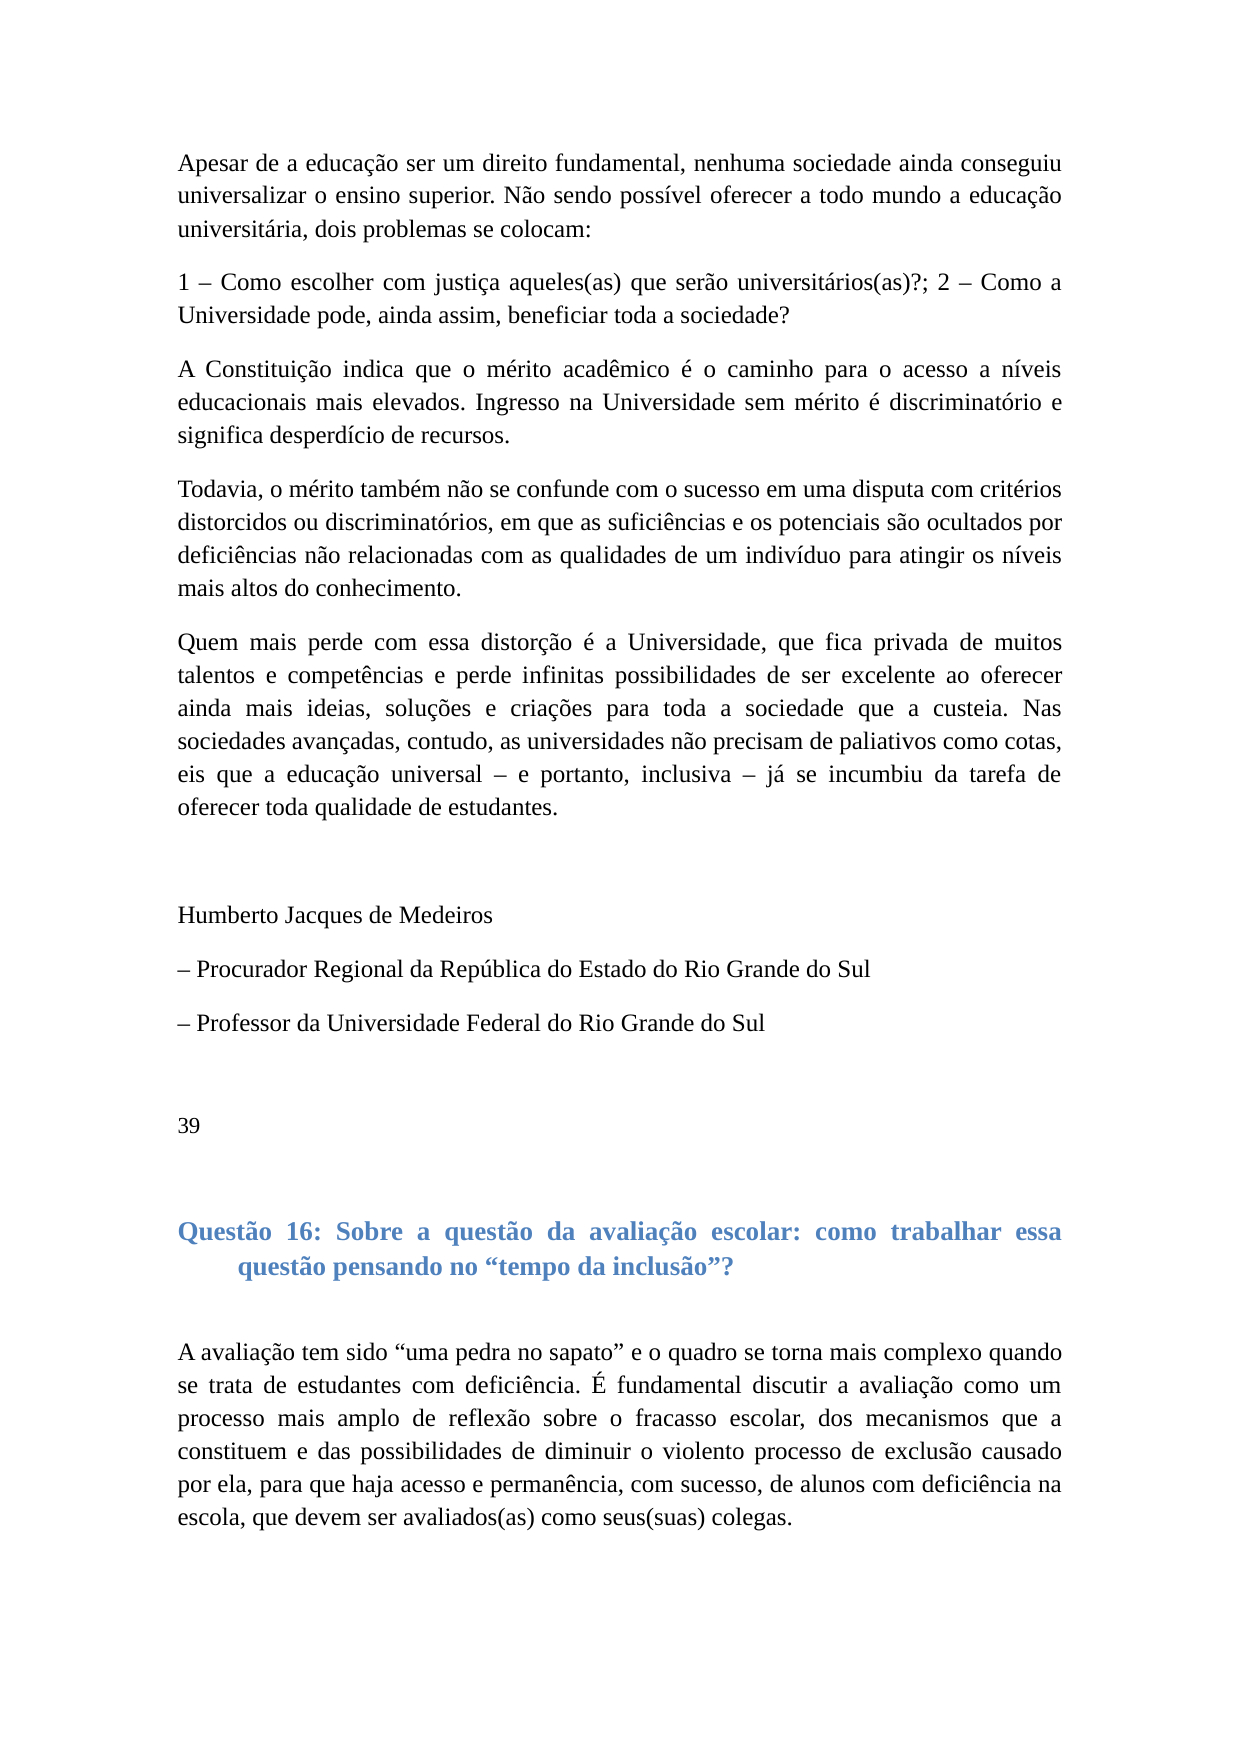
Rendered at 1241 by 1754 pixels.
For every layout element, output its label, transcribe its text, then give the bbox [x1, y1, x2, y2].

subtitle Questão 16: Sobre a questão da avaliação escolar: como trabalhar essa questão pensando no “tempo da inclusão”? [177, 1215, 1063, 1282]
text Humberto Jacques de Medeiros [177, 900, 1063, 929]
text A avaliação tem sido “uma pedra no sapato” e o quadro se torna mais complexo quando se trata de estudantes com deficiência. É fundamental discutir a avaliação como um processo mais amplo de reflexão sobre o fracasso escolar, dos mecanismos que a constituem e das possibilidades de diminuir o violento processo de exclusão causado por ela, para que haja acesso e permanência, com sucesso, de alunos com deficiência na escola, que devem ser avaliados(as) como seus(suas) colegas. [177, 1337, 1063, 1531]
text 39 [177, 1113, 1063, 1139]
text 1 – Como escolher com justiça aqueles(as) que serão universitários(as)?; 2 – Como a Universidade pode, ainda assim, beneficiar toda a sociedade? [177, 267, 1063, 329]
text Apesar de a educação ser um direito fundamental, nenhuma sociedade ainda conseguiu universalizar o ensino superior. Não sendo possível oferecer a todo mundo a educação universitária, dois problemas se colocam: [177, 148, 1063, 242]
text – Procurador Regional da República do Estado do Rio Grande do Sul [177, 954, 1063, 983]
text – Professor da Universidade Federal do Rio Grande do Sul [177, 1008, 1063, 1036]
text Todavia, o mérito também não se confunde com o sucesso em uma disputa com critérios distorcidos ou discriminatórios, em que as suficiências e os potenciais são ocultados por deficiências não relacionadas com as qualidades de um indivíduo para atingir os níveis mais altos do conhecimento. [177, 474, 1063, 602]
text Quem mais perde com essa distorção é a Universidade, que fica privada de muitos talentos e competências e perde infinitas possibilidades de ser excelente ao oferecer ainda mais ideias, soluções e criações para toda a sociedade que a custeia. Nas sociedades avançadas, contudo, as universidades não precisam de paliativos como cotas, eis que a educação universal – e portanto, inclusiva – já se incumbiu da tarefa de oferecer toda qualidade de estudantes. [177, 627, 1063, 821]
text A Constituição indica que o mérito acadêmico é o caminho para o acesso a níveis educacionais mais elevados. Ingresso na Universidade sem mérito é discriminatório e significa desperdício de recursos. [177, 354, 1063, 449]
